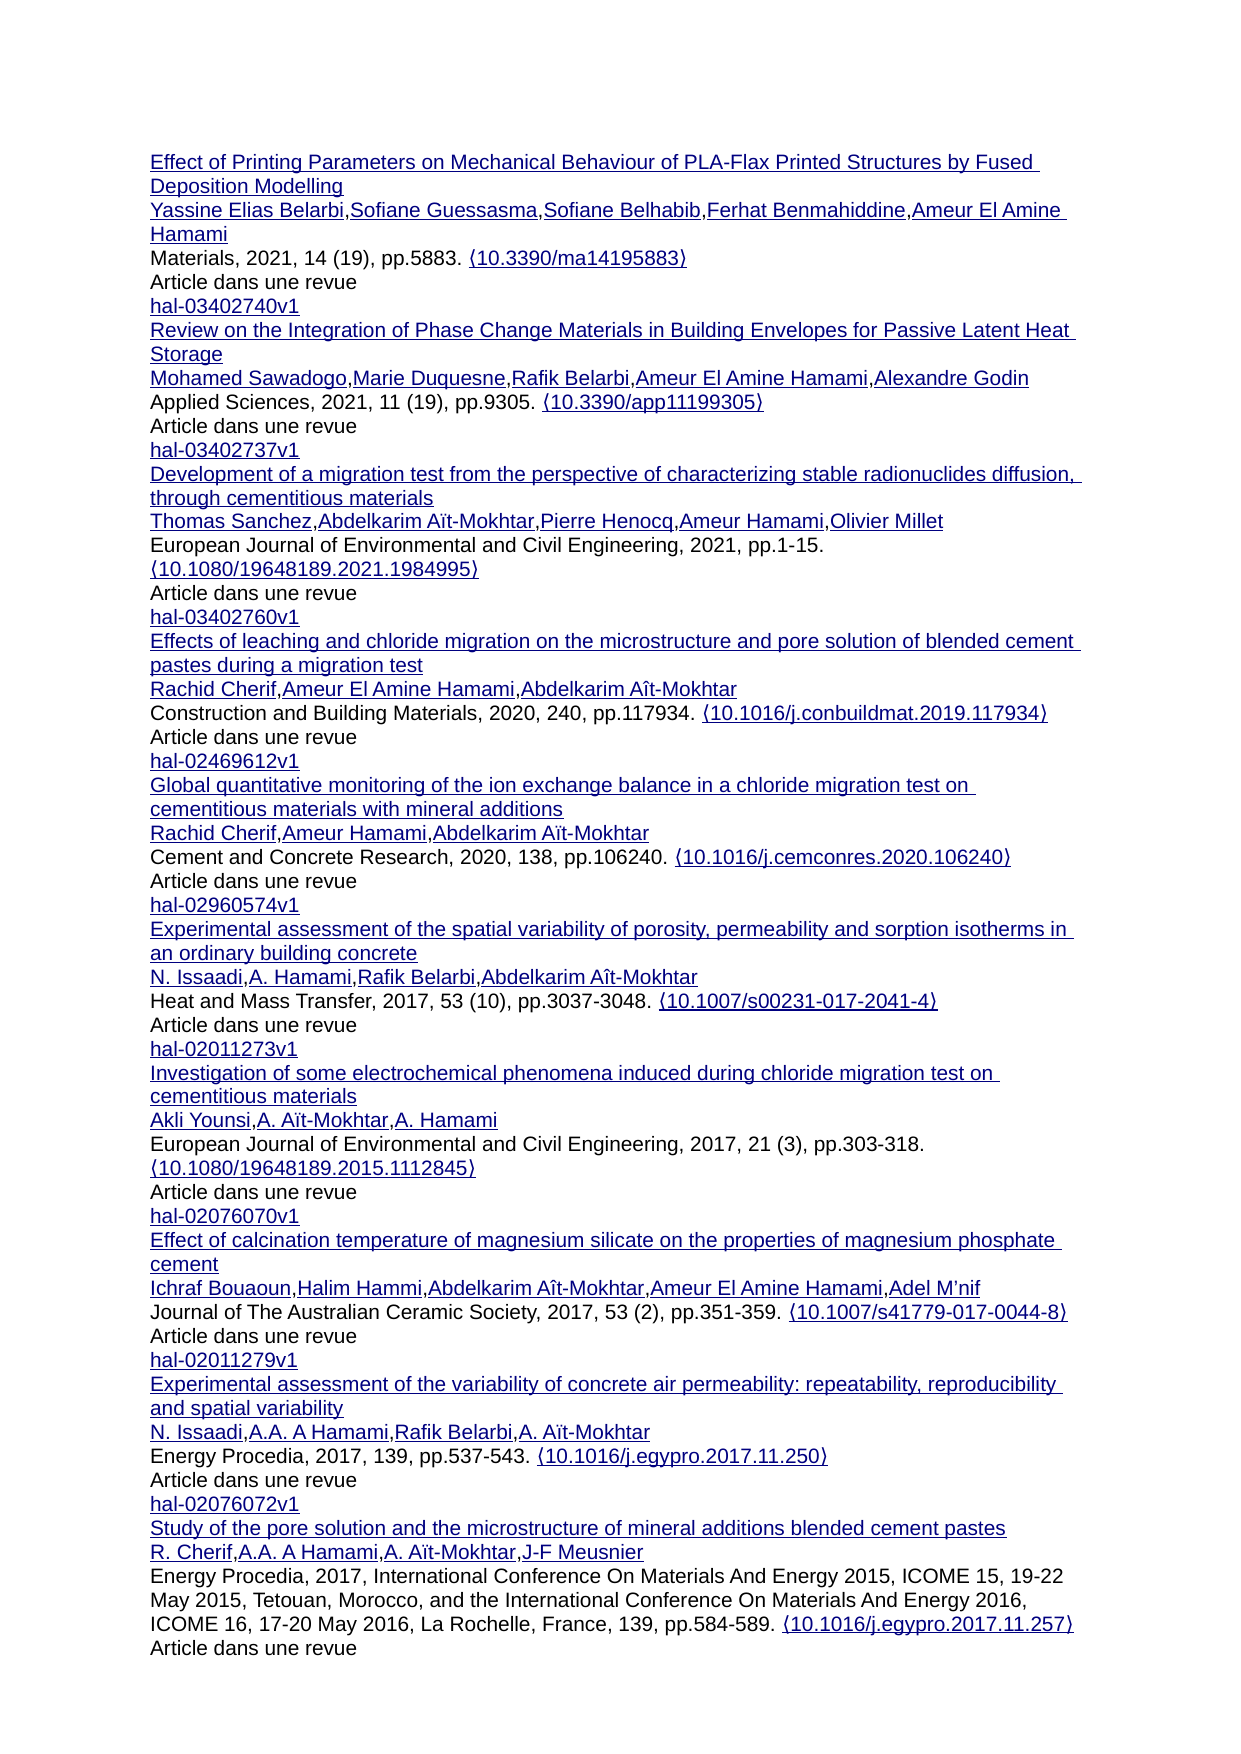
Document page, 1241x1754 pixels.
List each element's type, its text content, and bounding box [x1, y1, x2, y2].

table_cell Experimental assessment of the spatial variability of porosity, permeability and sorption isotherms in an ordinary building concrete N. Issaadi,A. Hamami,Rafik Belarbi,Abdelkarim Aît-Mokhtar Heat and Mass Transfer, 2017, 53 (10), pp.3037-3048. ⟨10.1007/s00231-017-2041-4⟩ Article dans une revue hal-02011273v1 [150, 917, 1090, 1060]
table_cell Review on the Integration of Phase Change Materials in Building Envelopes for Passive Latent Heat Storage Mohamed Sawadogo,Marie Duquesne,Rafik Belarbi,Ameur El Amine Hamami,Alexandre Godin Applied Sciences, 2021, 11 (19), pp.9305. ⟨10.3390/app11199305⟩ Article dans une revue hal-03402737v1 [150, 318, 1090, 461]
table_cell Investigation of some electrochemical phenomena induced during chloride migration test on cementitious materials Akli Younsi,A. Aït-Mokhtar,A. Hamami European Journal of Environmental and Civil Engineering, 2017, 21 (3), pp.303-318. ⟨10.1080/19648189.2015.1112845⟩ Article dans une revue hal-02076070v1 [150, 1060, 1090, 1228]
table_cell Effects of leaching and chloride migration on the microstructure and pore solution of blended cement pastes during a migration test Rachid Cherif,Ameur El Amine Hamami,Abdelkarim Aît-Mokhtar Construction and Building Materials, 2020, 240, pp.117934. ⟨10.1016/j.conbuildmat.2019.117934⟩ Article dans une revue hal-02469612v1 [150, 629, 1090, 773]
table_cell Effect of calcination temperature of magnesium silicate on the properties of magnesium phosphate cement Ichraf Bouaoun,Halim Hammi,Abdelkarim Aît-Mokhtar,Ameur El Amine Hamami,Adel M’nif Journal of The Australian Ceramic Society, 2017, 53 (2), pp.351-359. ⟨10.1007/s41779-017-0044-8⟩ Article dans une revue hal-02011279v1 [150, 1228, 1090, 1372]
table_cell Study of the pore solution and the microstructure of mineral additions blended cement pastes R. Cherif,A.A. A Hamami,A. Aït-Mokhtar,J-F Meusnier Energy Procedia, 2017, International Conference On Materials And Energy 2015, ICOME 15, 19-22 May 2015, Tetouan, Morocco, and the International Conference On Materials And Energy 2016, ICOME 16, 17-20 May 2016, La Rochelle, France, 139, pp.584-589. ⟨10.1016/j.egypro.2017.11.257⟩ Article dans une revue [150, 1516, 1090, 1659]
table_cell Experimental assessment of the variability of concrete air permeability: repeatability, reproducibility and spatial variability N. Issaadi,A.A. A Hamami,Rafik Belarbi,A. Aït-Mokhtar Energy Procedia, 2017, 139, pp.537-543. ⟨10.1016/j.egypro.2017.11.250⟩ Article dans une revue hal-02076072v1 [150, 1372, 1090, 1516]
table_cell Global quantitative monitoring of the ion exchange balance in a chloride migration test on cementitious materials with mineral additions Rachid Cherif,Ameur Hamami,Abdelkarim Aït-Mokhtar Cement and Concrete Research, 2020, 138, pp.106240. ⟨10.1016/j.cemconres.2020.106240⟩ Article dans une revue hal-02960574v1 [150, 773, 1090, 917]
table_cell Development of a migration test from the perspective of characterizing stable radionuclides diffusion, through cementitious materials Thomas Sanchez,Abdelkarim Aït-Mokhtar,Pierre Henocq,Ameur Hamami,Olivier Millet European Journal of Environmental and Civil Engineering, 2021, pp.1-15. ⟨10.1080/19648189.2021.1984995⟩ Article dans une revue hal-03402760v1 [150, 461, 1090, 629]
table_cell Effect of Printing Parameters on Mechanical Behaviour of PLA-Flax Printed Structures by Fused Deposition Modelling Yassine Elias Belarbi,Sofiane Guessasma,Sofiane Belhabib,Ferhat Benmahiddine,Ameur El Amine Hamami Materials, 2021, 14 (19), pp.5883. ⟨10.3390/ma14195883⟩ Article dans une revue hal-03402740v1 [150, 150, 1090, 318]
